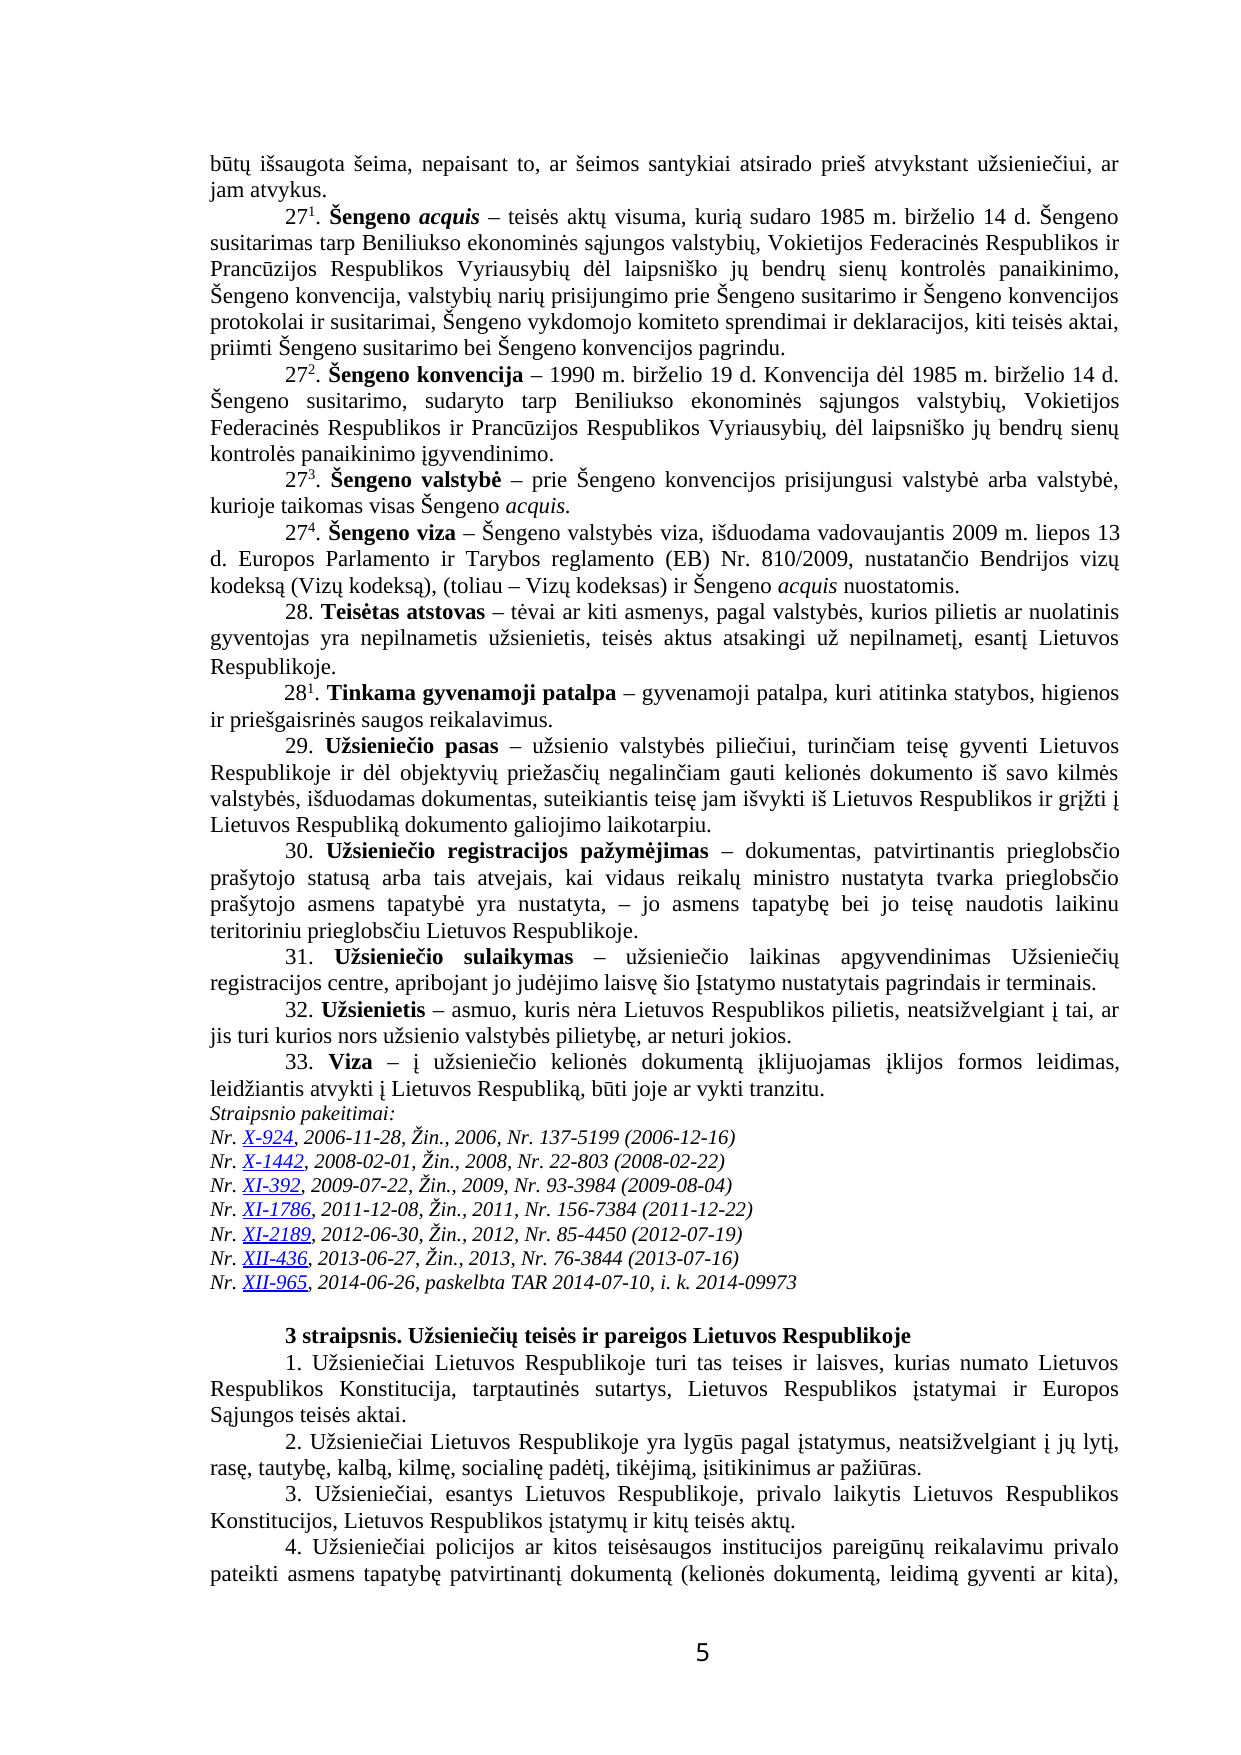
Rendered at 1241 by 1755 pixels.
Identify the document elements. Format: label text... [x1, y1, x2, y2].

text 32. Užsienietis – asmuo, kuris nėra Lietuvos Respublikos pilietis, neatsižvelgiant į tai, ar jis turi kurios nors užsienio valstybės pilietybę, ar neturi jokios. [210, 996, 1120, 1048]
text Nr. X-924, 2006-11-28, Žin., 2006, Nr. 137-5199 (2006-12-16) [210, 1125, 1120, 1149]
text Nr. XI-392, 2009-07-22, Žin., 2009, Nr. 93-3984 (2009-08-04) [210, 1173, 1120, 1197]
text 33. Viza – į užsieniečio kelionės dokumentą įklijuojamas įklijos formos leidimas, leidžiantis atvykti į Lietuvos Respubliką, būti joje ar vykti tranzitu. [210, 1048, 1120, 1101]
text 4. Užsieniečiai policijos ar kitos teisėsaugos institucijos pareigūnų reikalavimu privalo pateikti asmens tapatybę patvirtinantį dokumentą (kelionės dokumentą, leidimą gyventi ar kita), [210, 1533, 1120, 1586]
text 2. Užsieniečiai Lietuvos Respublikoje yra lygūs pagal įstatymus, neatsižvelgiant į jų lytį, rasę, tautybę, kalbą, kilmę, socialinę padėtį, tikėjimą, įsitikinimus ar pažiūras. [210, 1428, 1120, 1481]
text būtų išsaugota šeima, nepaisant to, ar šeimos santykiai atsirado prieš atvykstant užsieniečiui, ar jam atvykus. [210, 150, 1120, 203]
text Nr. XI-1786, 2011-12-08, Žin., 2011, Nr. 156-7384 (2011-12-22) [210, 1197, 1120, 1221]
text 31. Užsieniečio sulaikymas – užsieniečio laikinas apgyvendinimas Užsieniečių registracijos centre, apribojant jo judėjimo laisvę šio Įstatymo nustatytais pagrindais ir terminais. [210, 943, 1120, 996]
text Nr. XII-436, 2013-06-27, Žin., 2013, Nr. 76-3844 (2013-07-16) [210, 1246, 1120, 1269]
text 281. Tinkama gyvenamoji patalpa – gyvenamoji patalpa, kuri atitinka statybos, higienos ir priešgaisrinės saugos reikalavimus. [210, 679, 1120, 732]
text 274. Šengeno viza – Šengeno valstybės viza, išduodama vadovaujantis 2009 m. liepos 13 d. Europos Parlamento ir Tarybos reglamento (EB) Nr. 810/2009, nustatančio Bendrijos vizų kodeksą (Vizų kodeksą), (toliau – Vizų kodeksas) ir Šengeno acquis nuostatomis. [210, 519, 1120, 598]
text 1. Užsieniečiai Lietuvos Respublikoje turi tas teises ir laisves, kurias numato Lietuvos Respublikos Konstitucija, tarptautinės sutartys, Lietuvos Respublikos įstatymai ir Europos Sąjungos teisės aktai. [210, 1349, 1120, 1428]
text 30. Užsieniečio registracijos pažymėjimas – dokumentas, patvirtinantis prieglobsčio prašytojo statusą arba tais atvejais, kai vidaus reikalų ministro nustatyta tvarka prieglobsčio prašytojo asmens tapatybė yra nustatyta, – jo asmens tapatybę bei jo teisę naudotis laikinu teritoriniu prieglobsčiu Lietuvos Respublikoje. [210, 838, 1120, 943]
text 273. Šengeno valstybė – prie Šengeno konvencijos prisijungusi valstybė arba valstybė, kurioje taikomas visas Šengeno acquis. [210, 466, 1120, 519]
text Nr. X-1442, 2008-02-01, Žin., 2008, Nr. 22-803 (2008-02-22) [210, 1149, 1120, 1173]
text Nr. XI-2189, 2012-06-30, Žin., 2012, Nr. 85-4450 (2012-07-19) [210, 1221, 1120, 1246]
text 28. Teisėtas atstovas – tėvai ar kiti asmenys, pagal valstybės, kurios pilietis ar nuolatinis gyventojas yra nepilnametis užsienietis, teisės aktus atsakingi už nepilnametį, esantį Lietuvos Respublikoje. [210, 598, 1120, 679]
text Nr. XII-965, 2014-06-26, paskelbta TAR 2014-07-10, i. k. 2014-09973 [210, 1269, 1120, 1294]
text 3 straipsnis. Užsieniečių teisės ir pareigos Lietuvos Respublikoje [210, 1322, 1120, 1349]
text 29. Užsieniečio pasas – užsienio valstybės piliečiui, turinčiam teisę gyventi Lietuvos Respublikoje ir dėl objektyvių priežasčių negalinčiam gauti kelionės dokumento iš savo kilmės valstybės, išduodamas dokumentas, suteikiantis teisę jam išvykti iš Lietuvos Respublikos ir grįžti į Lietuvos Respubliką dokumento galiojimo laikotarpiu. [210, 732, 1120, 838]
text 3. Užsieniečiai, esantys Lietuvos Respublikoje, privalo laikytis Lietuvos Respublikos Konstitucijos, Lietuvos Respublikos įstatymų ir kitų teisės aktų. [210, 1481, 1120, 1533]
text Straipsnio pakeitimai: [210, 1101, 1120, 1125]
text 272. Šengeno konvencija – 1990 m. birželio 19 d. Konvencija dėl 1985 m. birželio 14 d. Šengeno susitarimo, sudaryto tarp Beniliukso ekonominės sąjungos valstybių, Vokietijos Federacinės Respublikos ir Prancūzijos Respublikos Vyriausybių, dėl laipsniško jų bendrų sienų kontrolės panaikinimo įgyvendinimo. [210, 361, 1120, 466]
text 271. Šengeno acquis – teisės aktų visuma, kurią sudaro 1985 m. birželio 14 d. Šengeno susitarimas tarp Beniliukso ekonominės sąjungos valstybių, Vokietijos Federacinės Respublikos ir Prancūzijos Respublikos Vyriausybių dėl laipsniško jų bendrų sienų kontrolės panaikinimo, Šengeno konvencija, valstybių narių prisijungimo prie Šengeno susitarimo ir Šengeno konvencijos protokolai ir susitarimai, Šengeno vykdomojo komiteto sprendimai ir deklaracijos, kiti teisės aktai, priimti Šengeno susitarimo bei Šengeno konvencijos pagrindu. [210, 203, 1120, 361]
